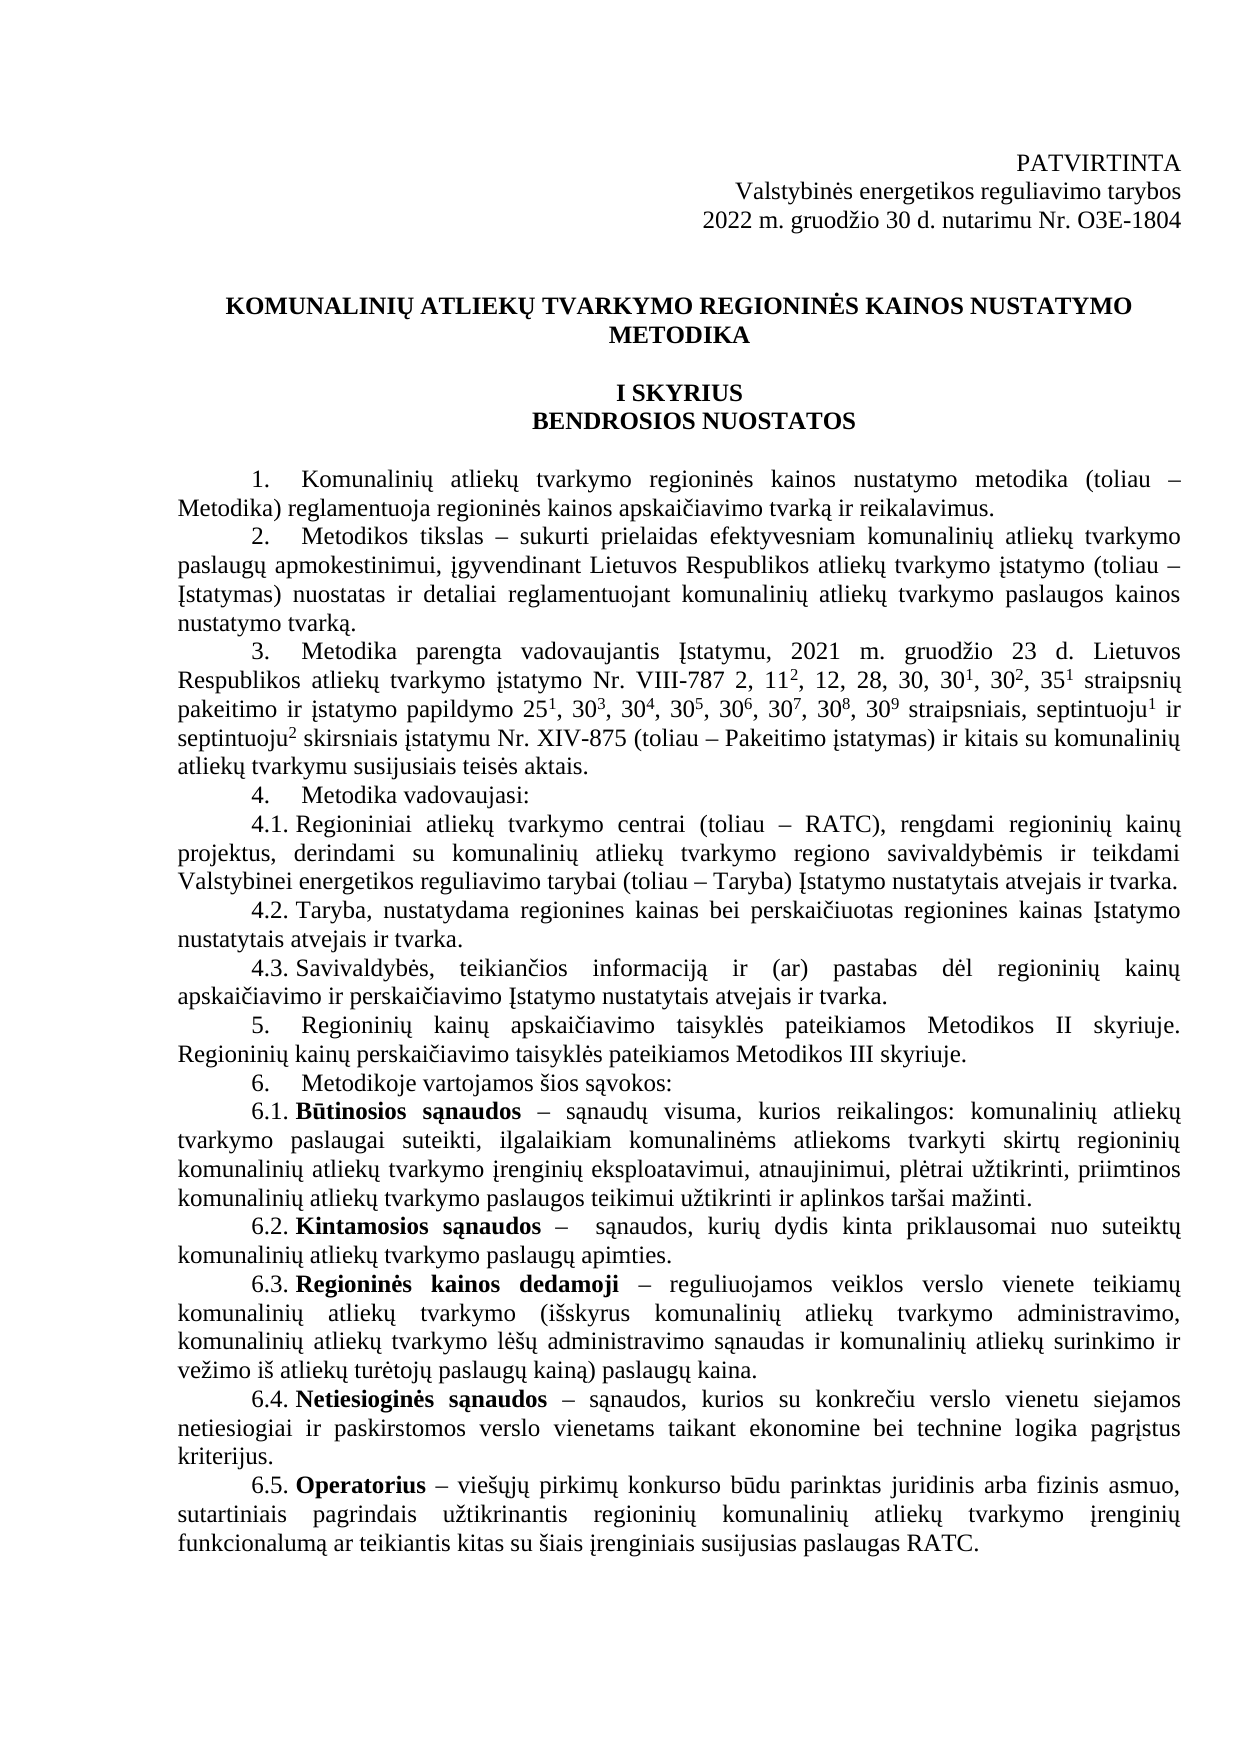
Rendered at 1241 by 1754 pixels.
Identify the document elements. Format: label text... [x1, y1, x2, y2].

text I SKYRIUS [177, 378, 1181, 406]
text 6.3. Regioninės kainos dedamoji – reguliuojamos veiklos verslo vienete teikiamų komunalinių atliekų tvarkymo (išskyrus komunalinių atliekų tvarkymo administravimo, komunalinių atliekų tvarkymo lėšų administravimo sąnaudas ir komunalinių atliekų surinkimo ir vežimo iš atliekų turėtojų paslaugų kainą) paslaugų kaina. [177, 1269, 1181, 1384]
text PATVIRTINTA [664, 148, 1181, 176]
text KOMUNALINIŲ ATLIEKŲ TVARKYMO REGIONINĖS KAINOS NUSTATYMO metodika [177, 291, 1181, 349]
text 6. Metodikoje vartojamos šios sąvokos: [177, 1068, 1181, 1096]
text 4. Metodika vadovaujasi: [177, 780, 1181, 809]
text Valstybinės energetikos reguliavimo tarybos [664, 176, 1181, 205]
text 4.2. Taryba, nustatydama regionines kainas bei perskaičiuotas regionines kainas Įstatymo nustatytais atvejais ir tvarka. [177, 895, 1181, 953]
text 6.4. Netiesioginės sąnaudos – sąnaudos, kurios su konkrečiu verslo vienetu siejamos netiesiogiai ir paskirstomos verslo vienetams taikant ekonomine bei technine logika pagrįstus kriterijus. [177, 1384, 1181, 1470]
text 6.5. Operatorius – viešųjų pirkimų konkurso būdu parinktas juridinis arba fizinis asmuo, sutartiniais pagrindais užtikrinantis regioninių komunalinių atliekų tvarkymo įrenginių funkcionalumą ar teikiantis kitas su šiais įrenginiais susijusias paslaugas RATC. [177, 1470, 1181, 1556]
text 4.3. Savivaldybės, teikiančios informaciją ir (ar) pastabas dėl regioninių kainų apskaičiavimo ir perskaičiavimo Įstatymo nustatytais atvejais ir tvarka. [177, 953, 1181, 1010]
text 6.2. Kintamosios sąnaudos – sąnaudos, kurių dydis kinta priklausomai nuo suteiktų komunalinių atliekų tvarkymo paslaugų apimties. [177, 1211, 1181, 1269]
text 4.1. Regioniniai atliekų tvarkymo centrai (toliau – RATC), rengdami regioninių kainų projektus, derindami su komunalinių atliekų tvarkymo regiono savivaldybėmis ir teikdami Valstybinei energetikos reguliavimo tarybai (toliau – Taryba) Įstatymo nustatytais atvejais ir tvarka. [177, 809, 1181, 895]
text 2. Metodikos tikslas – sukurti prielaidas efektyvesniam komunalinių atliekų tvarkymo paslaugų apmokestinimui, įgyvendinant Lietuvos Respublikos atliekų tvarkymo įstatymo (toliau – Įstatymas) nuostatas ir detaliai reglamentuojant komunalinių atliekų tvarkymo paslaugos kainos nustatymo tvarką. [177, 521, 1181, 636]
text 6.1. Būtinosios sąnaudos – sąnaudų visuma, kurios reikalingos: komunalinių atliekų tvarkymo paslaugai suteikti, ilgalaikiam komunalinėms atliekoms tvarkyti skirtų regioninių komunalinių atliekų tvarkymo įrenginių eksploatavimui, atnaujinimui, plėtrai užtikrinti, priimtinos komunalinių atliekų tvarkymo paslaugos teikimui užtikrinti ir aplinkos taršai mažinti. [177, 1096, 1181, 1211]
text 3. Metodika parengta vadovaujantis Įstatymu, 2021 m. gruodžio 23 d. Lietuvos Respublikos atliekų tvarkymo įstatymo Nr. VIII-787 2, 112, 12, 28, 30, 301, 302, 351 straipsnių pakeitimo ir įstatymo papildymo 251, 303, 304, 305, 306, 307, 308, 309 straipsniais, septintuoju1 ir septintuoju2 skirsniais įstatymu Nr. XIV-875 (toliau – Pakeitimo įstatymas) ir kitais su komunalinių atliekų tvarkymu susijusiais teisės aktais. [177, 636, 1181, 780]
text 1. Komunalinių atliekų tvarkymo regioninės kainos nustatymo metodika (toliau – Metodika) reglamentuoja regioninės kainos apskaičiavimo tvarką ir reikalavimus. [177, 464, 1181, 521]
text BENDROSIOS NUOSTATOS [207, 406, 1181, 435]
text 2022 m. gruodžio 30 d. nutarimu Nr. O3E-1804 [664, 205, 1181, 234]
text 5. Regioninių kainų apskaičiavimo taisyklės pateikiamos Metodikos II skyriuje. Regioninių kainų perskaičiavimo taisyklės pateikiamos Metodikos III skyriuje. [177, 1010, 1181, 1068]
